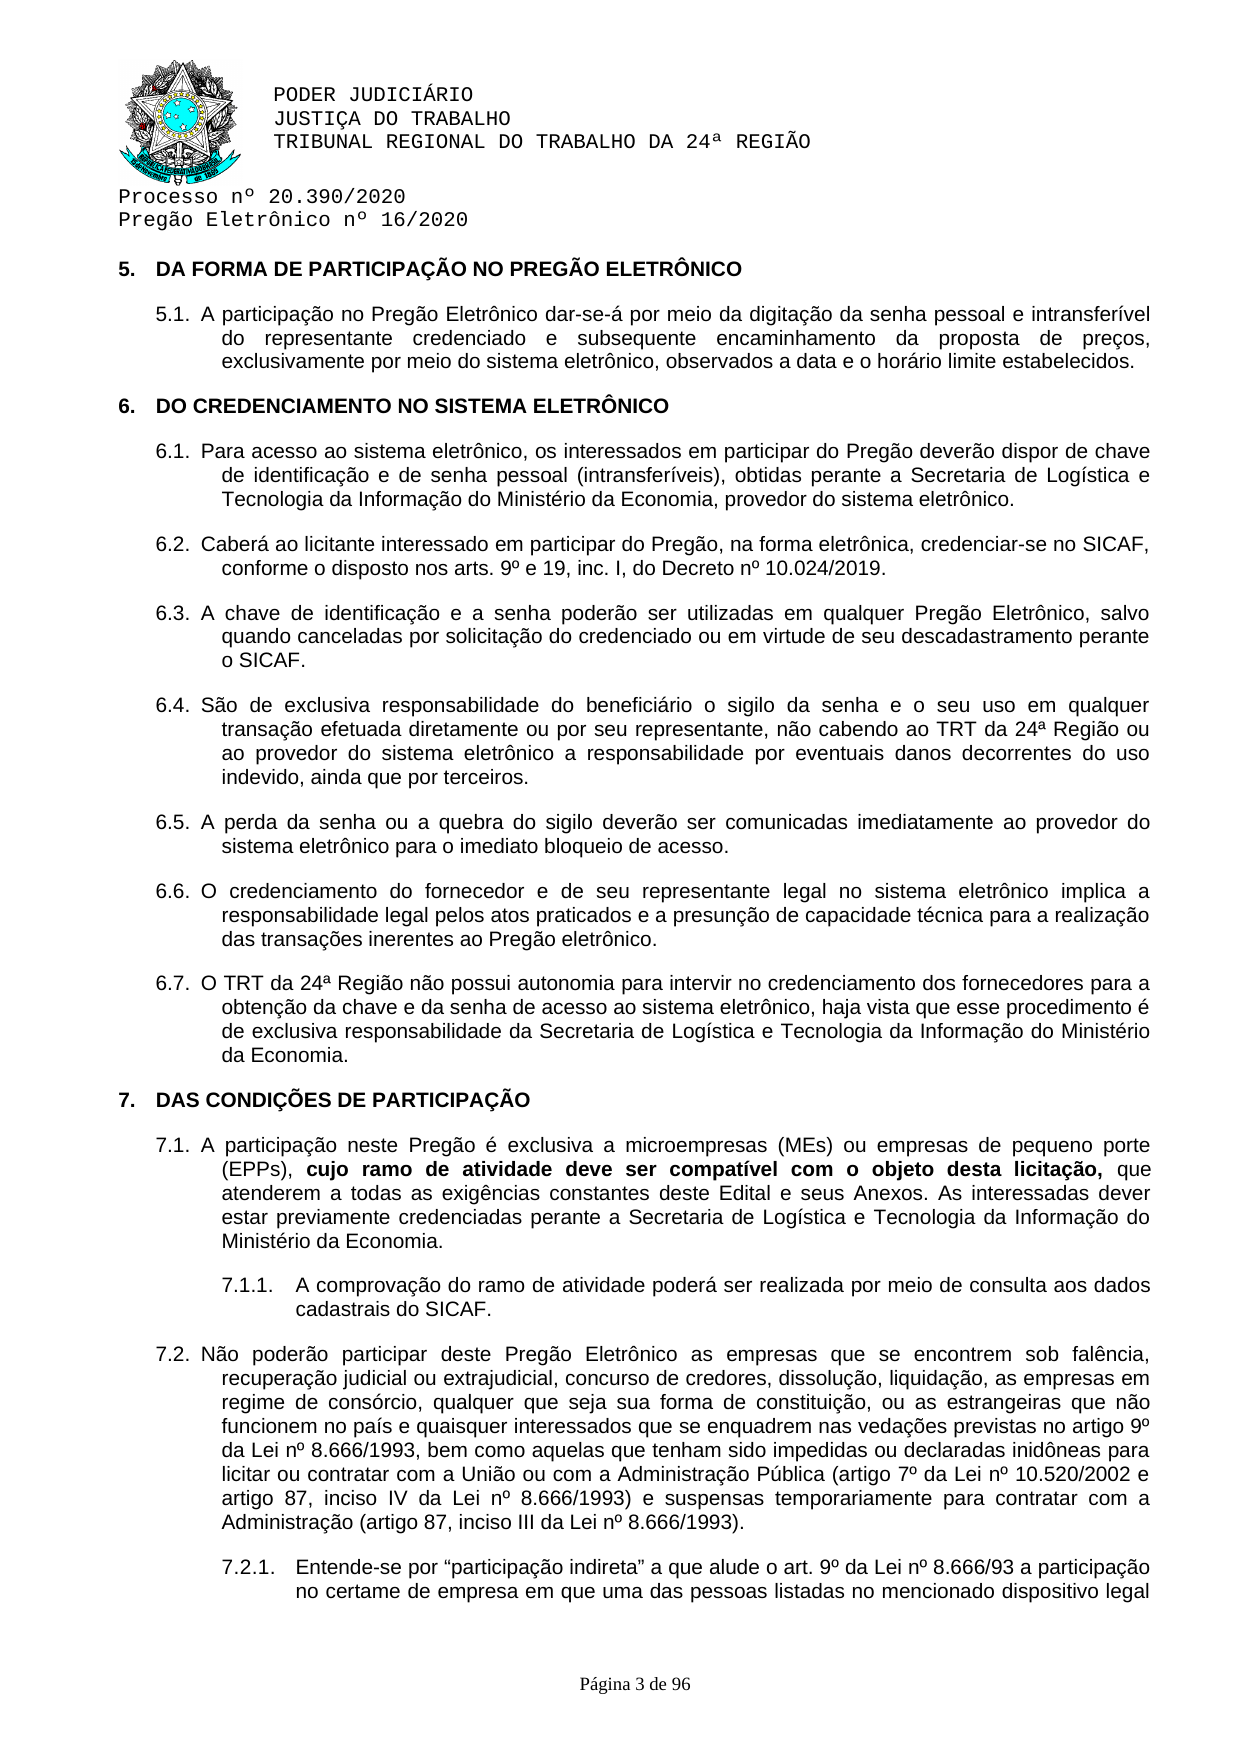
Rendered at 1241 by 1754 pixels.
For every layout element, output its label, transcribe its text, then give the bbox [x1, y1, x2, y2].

list DA FORMA DE PARTICIPAÇÃO NO PREGÃO ELETRÔNICO [118, 257, 1152, 281]
list DAS CONDIÇÕES DE PARTICIPAÇÃO [118, 1088, 1152, 1112]
picture [118, 59, 243, 186]
list A participação no Pregão Eletrônico dar-se-á por meio da digitação da senha pessoal e intransferível do representante credenciado e subsequente encaminhamento da proposta de preços, exclusivamente por meio do sistema eletrônico, observados a data e o horário limite estabelecidos. [155, 301, 1152, 373]
list Caberá ao licitante interessado em participar do Pregão, na forma eletrônica, credenciar-se no SICAF, conforme o disposto nos arts. 9º e 19, inc. I, do Decreto nº 10.024/2019. [155, 532, 1152, 579]
list O TRT da 24ª Região não possui autonomia para intervir no credenciamento dos fornecedores para a obtenção da chave e da senha de acesso ao sistema eletrônico, haja vista que esse procedimento é de exclusiva responsabilidade da Secretaria de Logística e Tecnologia da Informação do Ministério da Economia. [155, 971, 1152, 1067]
list A comprovação do ramo de atividade poderá ser realizada por meio de consulta aos dados cadastrais do SICAF. [221, 1273, 1152, 1321]
list O credenciamento do fornecedor e de seu representante legal no sistema eletrônico implica a responsabilidade legal pelos atos praticados e a presunção de capacidade técnica para a realização das transações inerentes ao Pregão eletrônico. [155, 878, 1152, 950]
list A participação neste Pregão é exclusiva a microempresas (MEs) ou empresas de pequeno porte (EPPs), cujo ramo de atividade deve ser compatível com o objeto desta licitação, que atenderem a todas as exigências constantes deste Edital e seus Anexos. As interessadas dever estar previamente credenciadas perante a Secretaria de Logística e Tecnologia da Informação do Ministério da Economia. [155, 1133, 1152, 1252]
list A chave de identificação e a senha poderão ser utilizadas em qualquer Pregão Eletrônico, salvo quando canceladas por solicitação do credenciado ou em virtude de seu descadastramento perante o SICAF. [155, 600, 1152, 672]
list Para acesso ao sistema eletrônico, os interessados em participar do Pregão deverão dispor de chave de identificação e de senha pessoal (intransferíveis), obtidas perante a Secretaria de Logística e Tecnologia da Informação do Ministério da Economia, provedor do sistema eletrônico. [155, 439, 1152, 511]
list Entende-se por “participação indireta” a que alude o art. 9º da Lei nº 8.666/93 a participação no certame de empresa em que uma das pessoas listadas no mencionado dispositivo legal [221, 1554, 1152, 1602]
list São de exclusiva responsabilidade do beneficiário o sigilo da senha e o seu uso em qualquer transação efetuada diretamente ou por seu representante, não cabendo ao TRT da 24ª Região ou ao provedor do sistema eletrônico a responsabilidade por eventuais danos decorrentes do uso indevido, ainda que por terceiros. [155, 693, 1152, 789]
list Não poderão participar deste Pregão Eletrônico as empresas que se encontrem sob falência, recuperação judicial ou extrajudicial, concurso de credores, dissolução, liquidação, as empresas em regime de consórcio, qualquer que seja sua forma de constituição, ou as estrangeiras que não funcionem no país e quaisquer interessados que se enquadrem nas vedações previstas no artigo 9º da Lei nº 8.666/1993, bem como aquelas que tenham sido impedidas ou declaradas inidôneas para licitar ou contratar com a União ou com a Administração Pública (artigo 7º da Lei nº 10.520/2002 e artigo 87, inciso IV da Lei nº 8.666/1993) e suspensas temporariamente para contratar com a Administração (artigo 87, inciso III da Lei nº 8.666/1993). [155, 1342, 1152, 1534]
list A perda da senha ou a quebra do sigilo deverão ser comunicadas imediatamente ao provedor do sistema eletrônico para o imediato bloqueio de acesso. [155, 810, 1152, 858]
list DO credenciamento no SISTEMA ELETRÔNICO [118, 394, 1152, 418]
